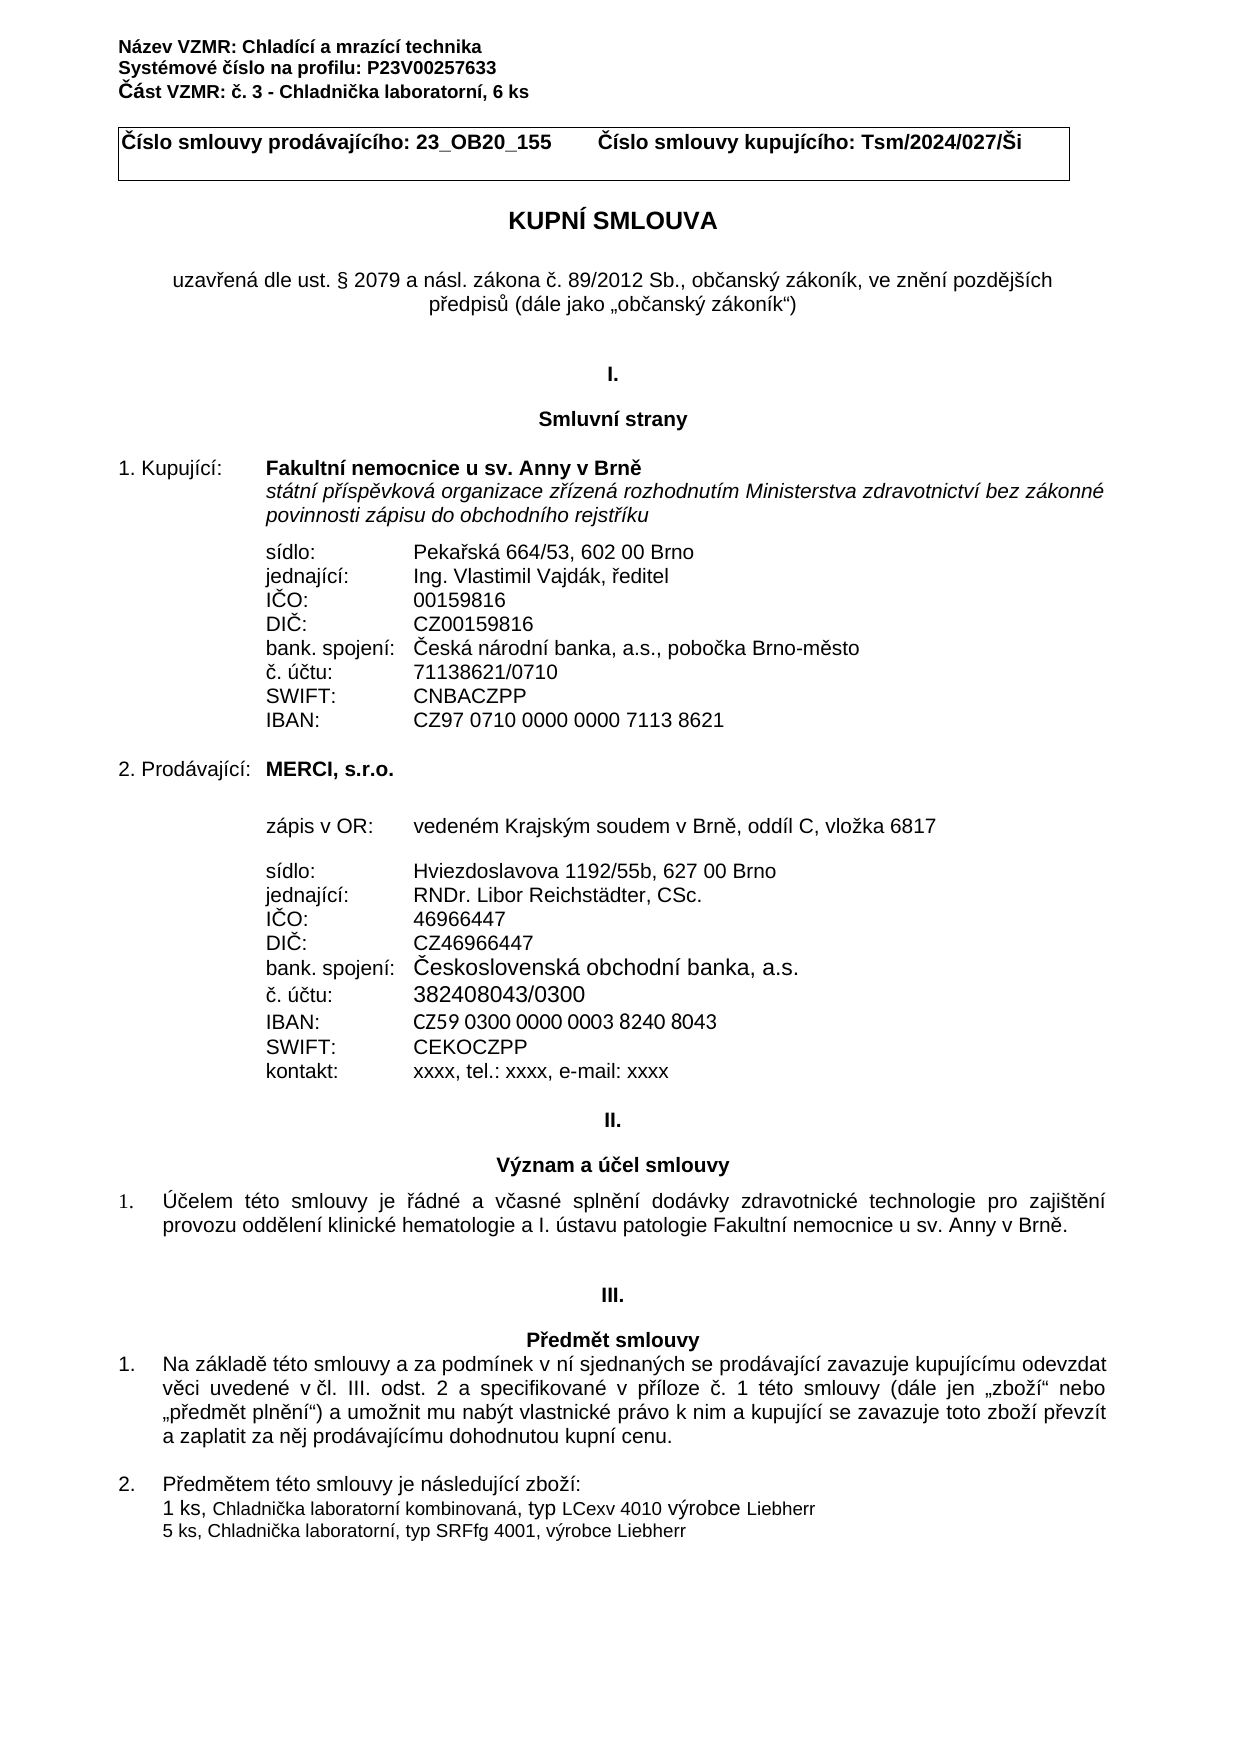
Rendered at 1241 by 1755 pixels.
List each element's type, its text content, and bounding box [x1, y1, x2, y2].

text jednající: RNDr. Libor Reichstädter, CSc. [192, 882, 1107, 906]
text III. [118, 1283, 1107, 1307]
text DIČ: CZ00159816 [192, 612, 1107, 636]
text sídlo: Pekařská 664/53, 602 00 Brno [192, 540, 1107, 564]
text kontakt: xxxx, tel.: xxxx, e-mail: xxxx [192, 1059, 1107, 1083]
subtitle Předmět smlouvy [118, 1328, 1107, 1352]
text IBAN: CZ97 0710 0000 0000 7113 8621 [192, 707, 1107, 731]
text SWIFT: CNBACZPP [192, 683, 1107, 707]
text IČO: 46966447 [192, 906, 1107, 930]
subtitle Smluvní strany [118, 406, 1107, 430]
text 2. Prodávající: MERCI, s.r.o. [118, 756, 1107, 780]
text č. účtu: 71138621/0710 [192, 659, 1107, 683]
text DIČ: CZ46966447 [192, 930, 1107, 954]
text bank. spojení: Česká národní banka, a.s., pobočka Brno-město [192, 636, 1107, 659]
text Význam a účel smlouvy [118, 1153, 1107, 1177]
text SWIFT: CEKOCZPP [192, 1035, 1107, 1059]
text 1 ks, Chladnička laboratorní kombinovaná, typ LCexv 4010 výrobce Liebherr [162, 1496, 1107, 1519]
text I. [118, 362, 1107, 386]
text uzavřená dle ust. § 2079 a násl. zákona č. 89/2012 Sb., občanský zákoník, ve znění pozdějších předpisů (dále jako „občanský zákoník“) [118, 268, 1107, 316]
text č. účtu: 382408043/0300 [192, 981, 1107, 1007]
text zápis v OR: vedeném Krajským soudem v Brně, oddíl C, vložka 6817 [192, 814, 1107, 838]
text 5 ks, Chladnička laboratorní, typ SRFfg 4001, výrobce Liebherr [162, 1519, 1107, 1541]
text Číslo smlouvy prodávajícího: 23_OB20_155 Číslo smlouvy kupujícího: Tsm/2024/027/Ši [119, 128, 1069, 180]
text bank. spojení: Československá obchodní banka, a.s. [192, 954, 1107, 981]
text sídlo: Hviezdoslavova 1192/55b, 627 00 Brno [192, 858, 1107, 882]
text 1. Kupující: Fakultní nemocnice u sv. Anny v Brně [118, 455, 1107, 479]
list Účelem této smlouvy je řádné a včasné splnění dodávky zdravotnické technologie pro zajištění provozu oddělení klinické hematologie a I. ústavu patologie Fakultní nemocnice u sv. Anny v Brně. [118, 1189, 1107, 1237]
text státní příspěvková organizace zřízená rozhodnutím Ministerstva zdravotnictví bez zákonné povinnosti zápisu do obchodního rejstříku [266, 479, 1107, 527]
list Předmětem této smlouvy je následující zboží: [118, 1472, 1107, 1496]
list Na základě této smlouvy a za podmínek v ní sjednaných se prodávající zavazuje kupujícímu odevzdat věci uvedené v čl. III. odst. 2 a specifikované v příloze č. 1 této smlouvy (dále jen „zboží“ nebo „předmět plnění“) a umožnit mu nabýt vlastnické právo k nim a kupující se zavazuje toto zboží převzít a zaplatit za něj prodávajícímu dohodnutou kupní cenu. [118, 1352, 1107, 1448]
text II. [118, 1108, 1107, 1132]
text IČO: 00159816 [192, 588, 1107, 612]
text IBAN: CZ59 0300 0000 0003 8240 8043 [192, 1007, 1107, 1035]
text KUPNÍ SMLOUVA [118, 206, 1107, 234]
text jednající: Ing. Vlastimil Vajdák, ředitel [192, 564, 1107, 588]
